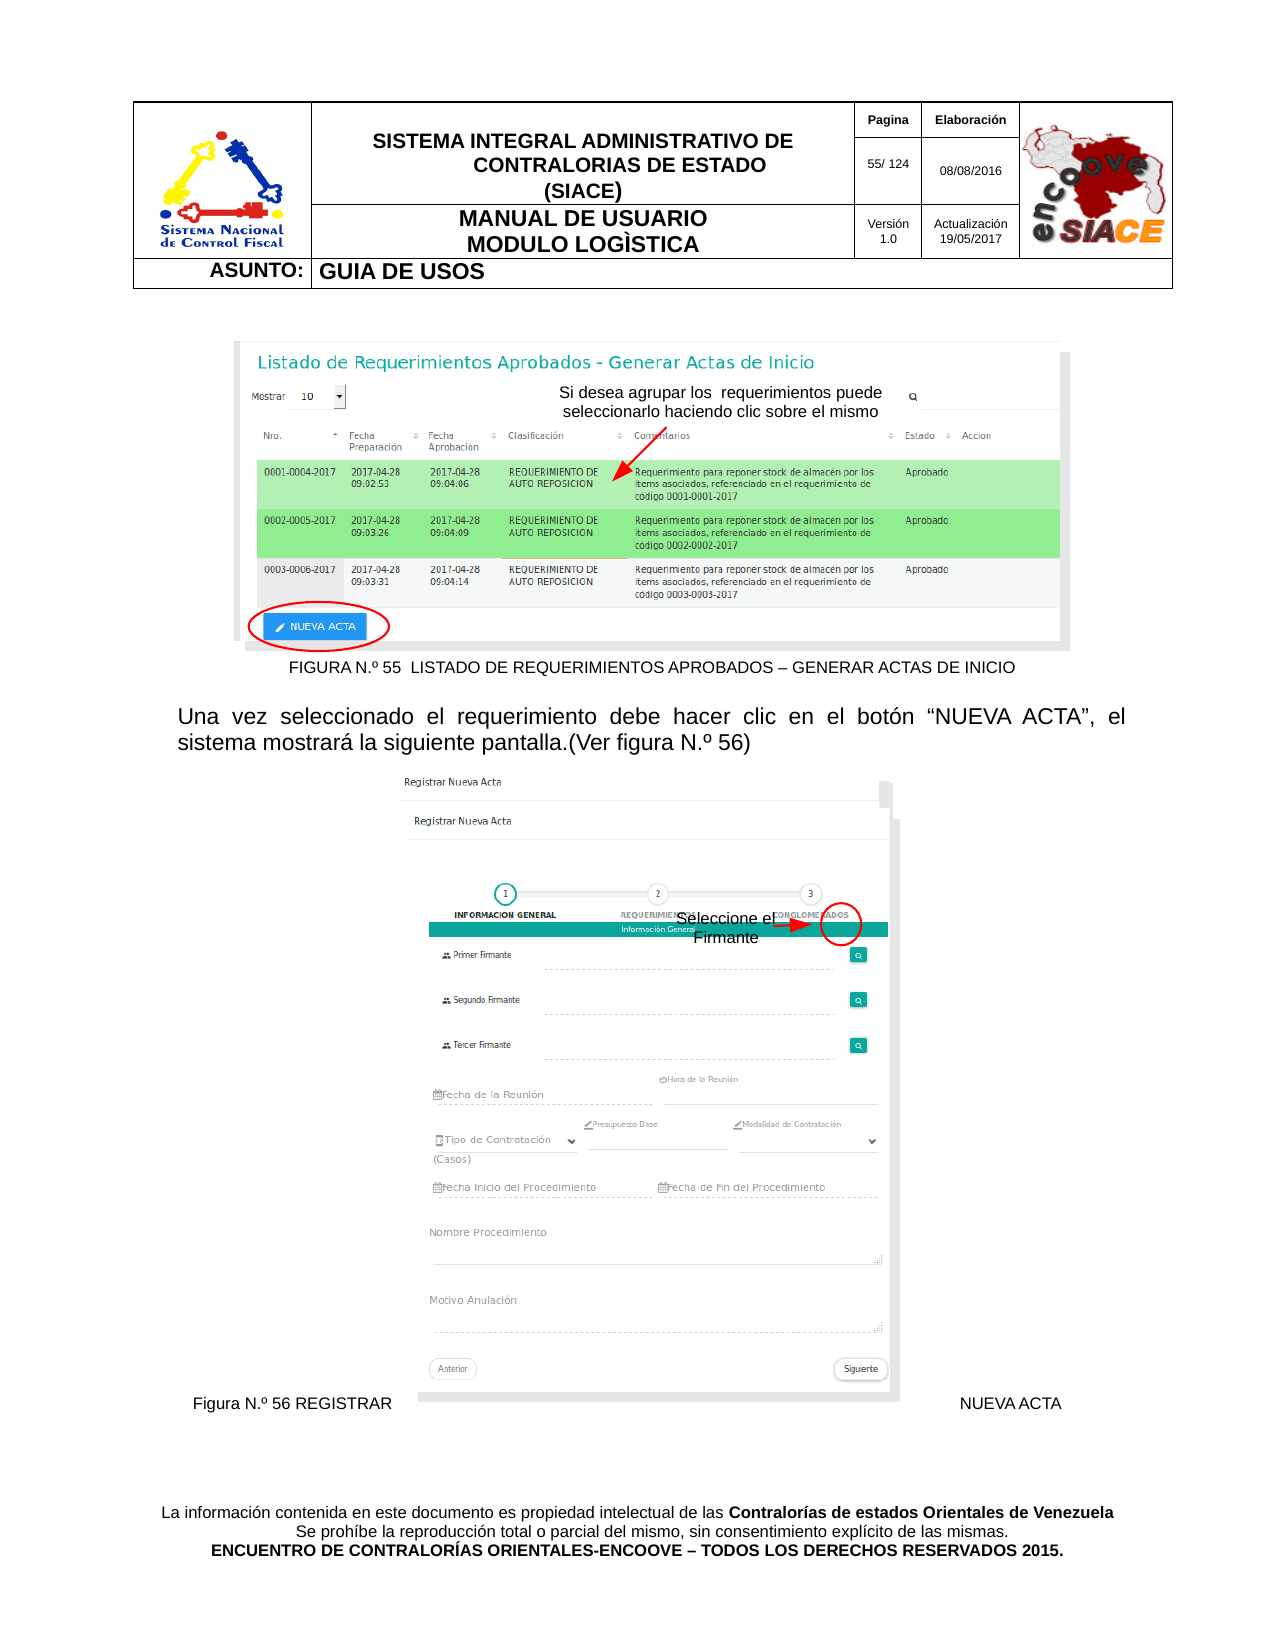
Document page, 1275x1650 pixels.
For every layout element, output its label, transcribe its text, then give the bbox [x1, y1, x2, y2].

picture [250, 603, 387, 641]
picture [150, 127, 296, 254]
text Figura N.º 56 REGISTRAR NUEVA ACTA [177, 1388, 1127, 1414]
picture [397, 770, 890, 1392]
text Una vez seleccionado el requerimiento debe hacer clic en el botón “NUEVA ACTA”, el sistema mostrará la siguiente pantalla.(Ver figura N.º 56) [177, 703, 1127, 756]
text FIGURA N.º 55 LISTADO DE REQUERIMIENTOS APROBADOS – GENERAR ACTAS DE INICIO [177, 657, 1127, 677]
picture [1021, 121, 1167, 248]
picture [234, 341, 1060, 641]
